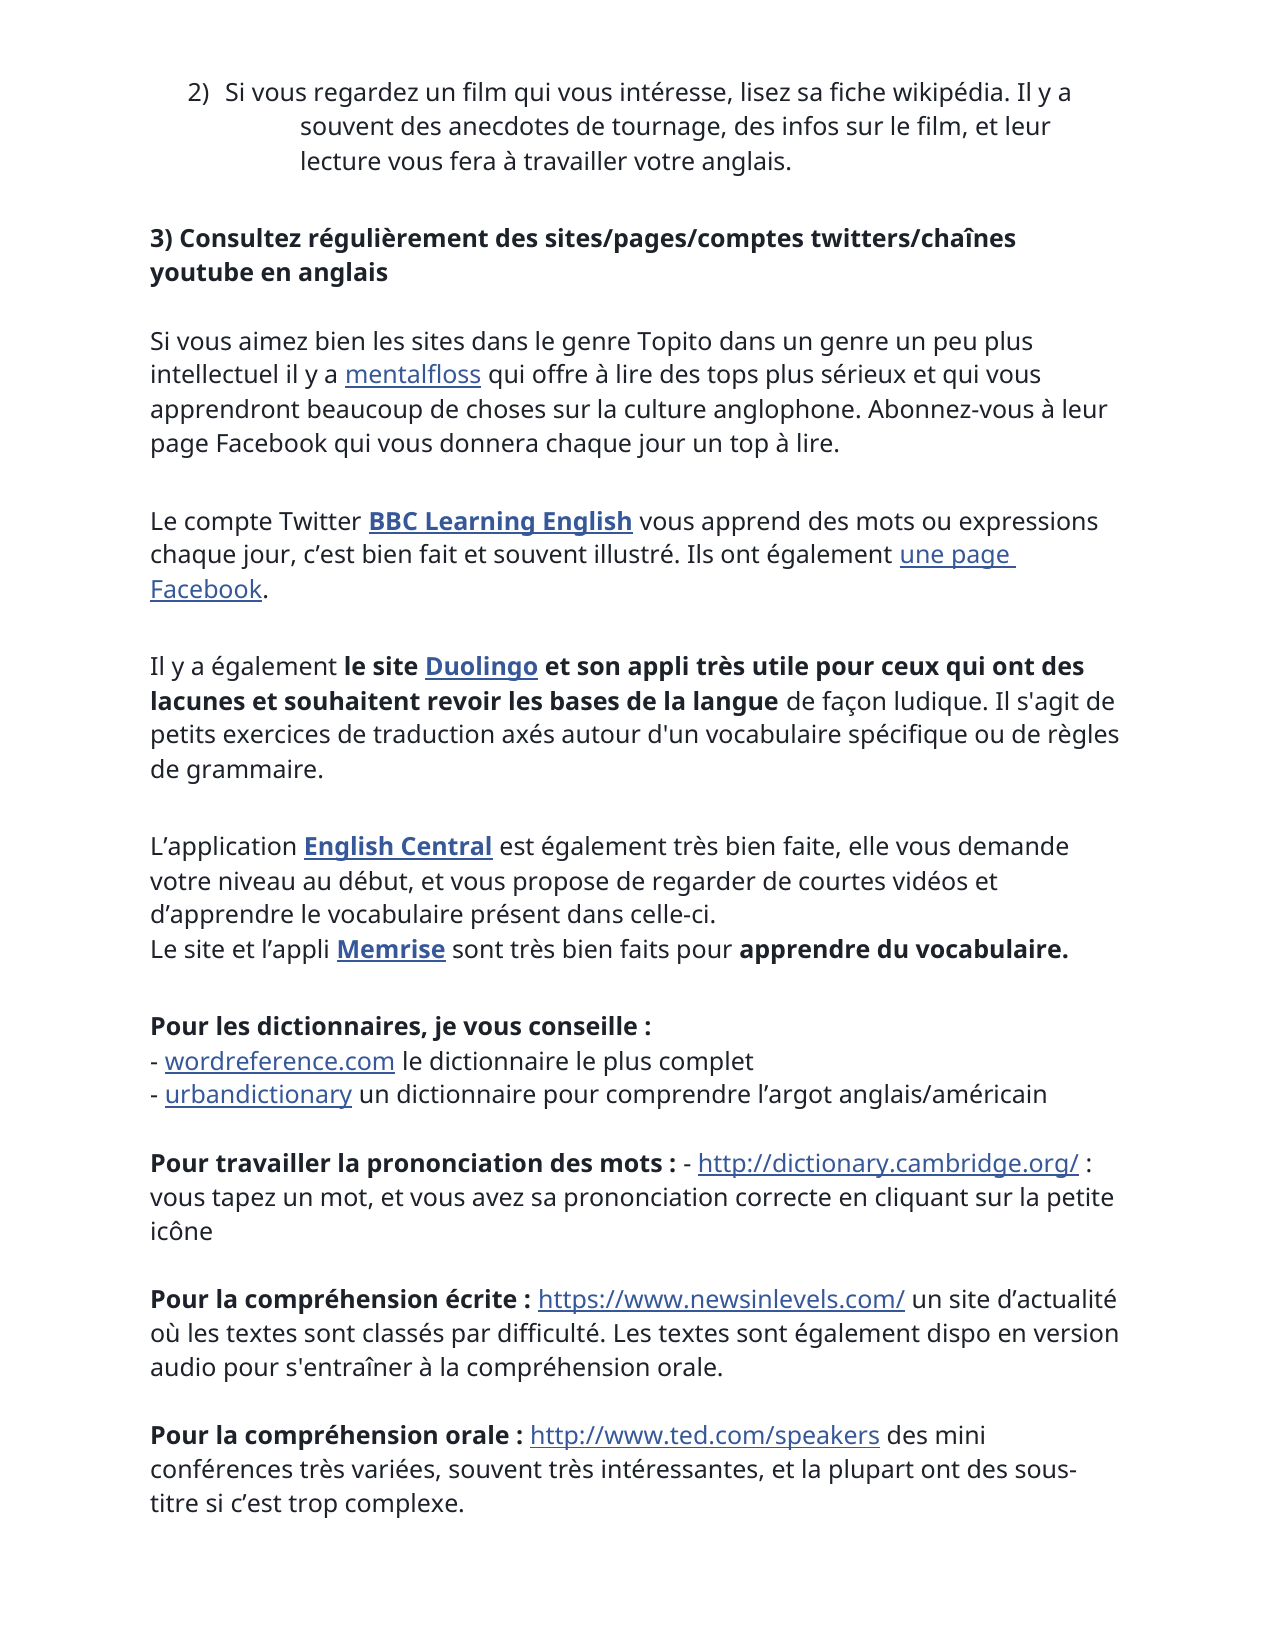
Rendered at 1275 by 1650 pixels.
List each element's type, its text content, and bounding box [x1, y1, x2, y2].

text Le compte Twitter BBC Learning English vous apprend des mots ou expressions chaque jour, c’est bien fait et souvent illustré. Ils ont également une page Facebook. [150, 503, 1125, 605]
text 3) Consultez régulièrement des sites/pages/comptes twitters/chaînes youtube en anglais Si vous aimez bien les sites dans le genre Topito dans un genre un peu plus intellectuel il y a mentalfloss qui offre à lire des tops plus sérieux et qui vous apprendront beaucoup de choses sur la culture anglophone. Abonnez-vous à leur page Facebook qui vous donnera chaque jour un top à lire. [150, 221, 1125, 459]
list Si vous regardez un film qui vous intéresse, lisez sa fiche wikipédia. Il y a souvent des anecdotes de tournage, des infos sur le film, et leur lecture vous fera à travailler votre anglais. [187, 75, 1125, 177]
text L’application English Central est également très bien faite, elle vous demande votre niveau au début, et vous propose de regarder de courtes vidéos et d’apprendre le vocabulaire présent dans celle-ci. Le site et l’appli Memrise sont très bien faits pour apprendre du vocabulaire. [150, 829, 1125, 965]
text Pour les dictionnaires, je vous conseille : - wordreference.com le dictionnaire le plus complet - urbandictionary un dictionnaire pour comprendre l’argot anglais/américain Pour travailler la prononciation des mots : - http://dictionary.cambridge.org/ : vous tapez un mot, et vous avez sa prononciation correcte en cliquant sur la petite icône Pour la compréhension écrite : https://www.newsinlevels.com/ un site d’actualité où les textes sont classés par difficulté. Les textes sont également dispo en version audio pour s'entraîner à la compréhension orale. Pour la compréhension orale : http://www.ted.com/speakers des mini conférences très variées, souvent très intéressantes, et la plupart ont des sous-titre si c’est trop complexe. [150, 1009, 1125, 1520]
text Il y a également le site Duolingo et son appli très utile pour ceux qui ont des lacunes et souhaitent revoir les bases de la langue de façon ludique. Il s'agit de petits exercices de traduction axés autour d'un vocabulaire spécifique ou de règles de grammaire. [150, 649, 1125, 785]
